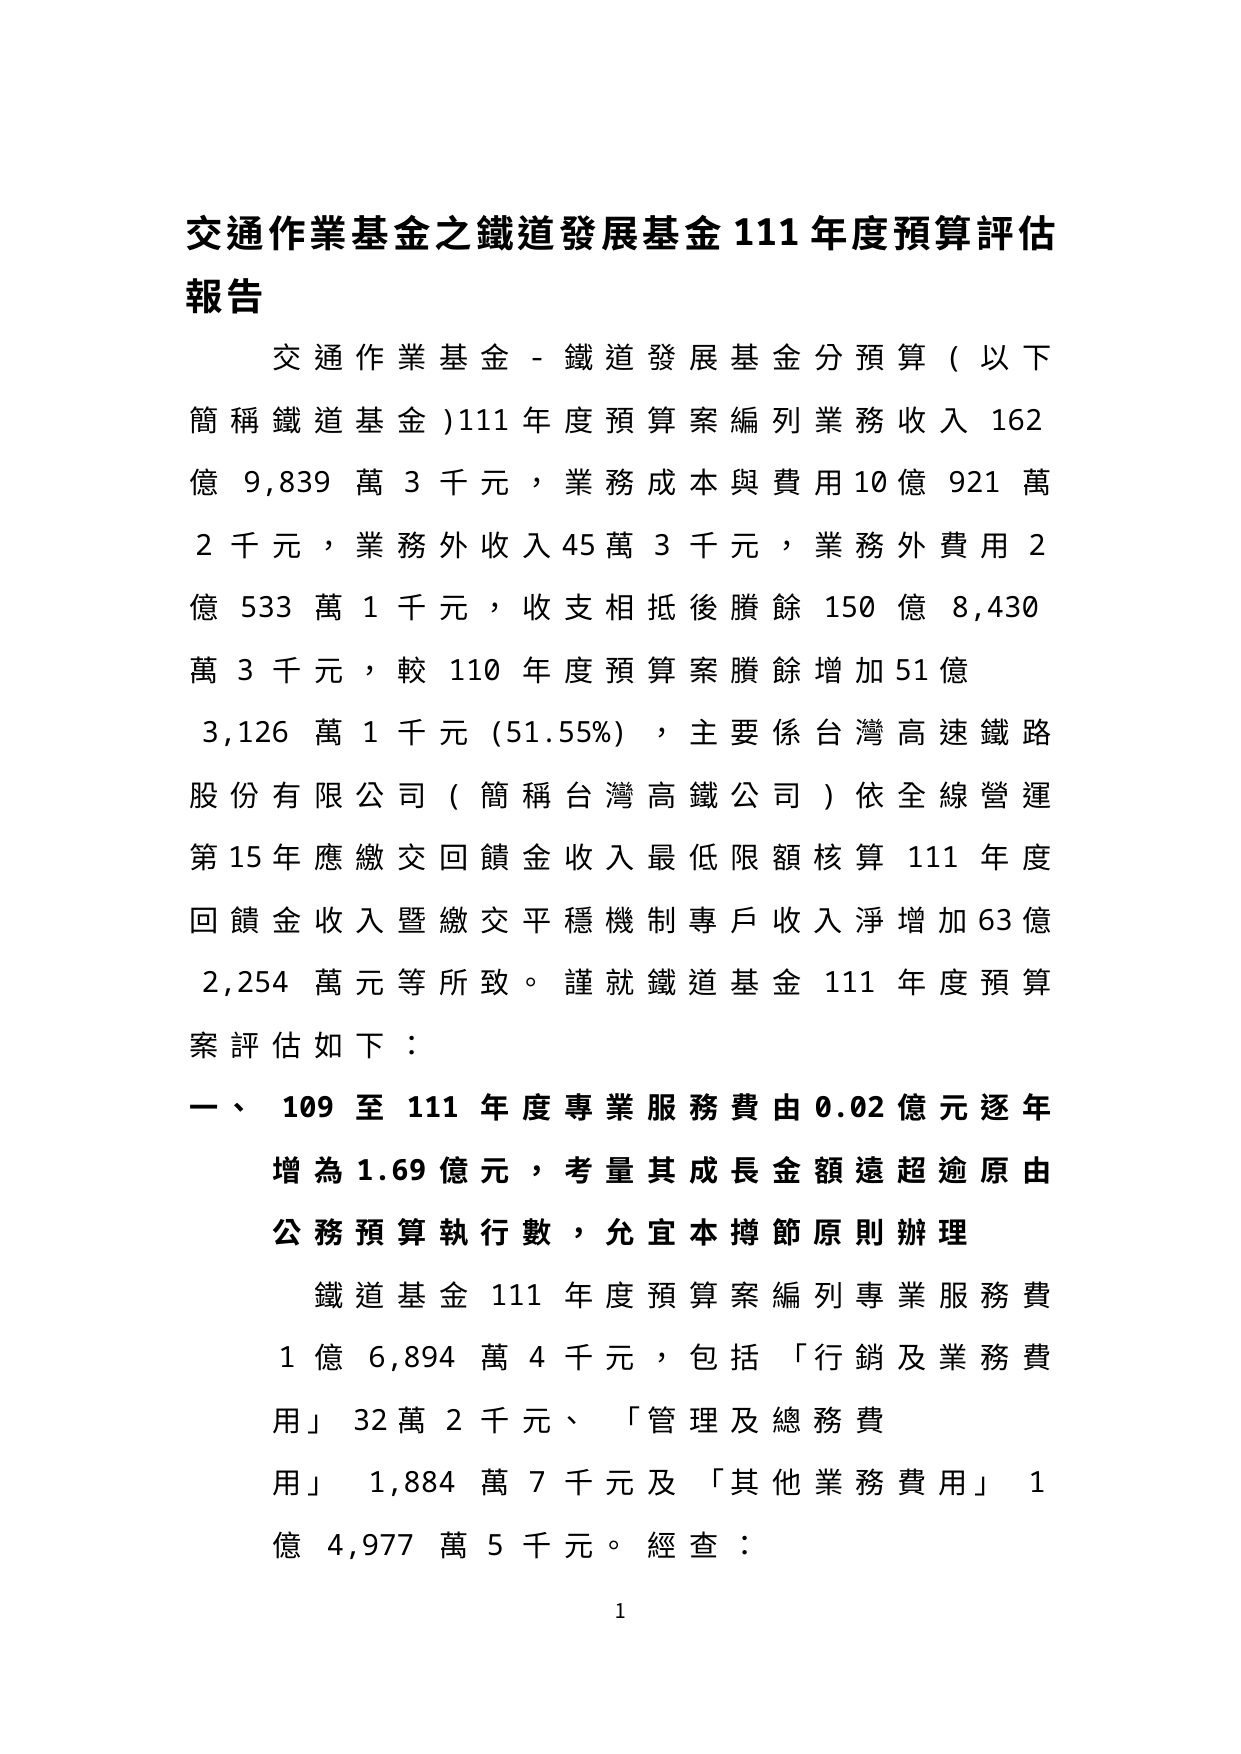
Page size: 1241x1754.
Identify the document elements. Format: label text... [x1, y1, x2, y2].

text 一、109至111年度專業服務費由0.02億元逐年增為1.69億元，考量其成長金額遠超逾原由公務預算執行數，允宜本撙節原則辦理 [183, 1064, 1058, 1252]
text 交通作業基金之鐵道發展基金111年度預算評估報告 [183, 189, 1058, 314]
text 交通作業基金-鐵道發展基金分預算(以下簡稱鐵道基金)111年度預算案編列業務收入162億9,839萬3千元，業務成本與費用10億921萬2千元，業務外收入45萬3千元，業務外費用2億533萬1千元，收支相抵後賸餘150億8,430萬3千元，較110年度預算案賸餘增加51億3,126萬1千元(51.55%)，主要係台灣高速鐵路股份有限公司(簡稱台灣高鐵公司)依全線營運第15年應繳交回饋金收入最低限額核算111年度回饋金收入暨繳交平穩機制專戶收入淨增加63億2,254萬元等所致。謹就鐵道基金111年度預算案評估如下： [183, 314, 1058, 1064]
text 鐵道基金111年度預算案編列專業服務費1億6,894萬4千元，包括「行銷及業務費用」32萬2千元、「管理及總務費用」1,884萬7千元及「其他業務費用」1億4,977萬5千元。經查： [242, 1252, 1058, 1564]
